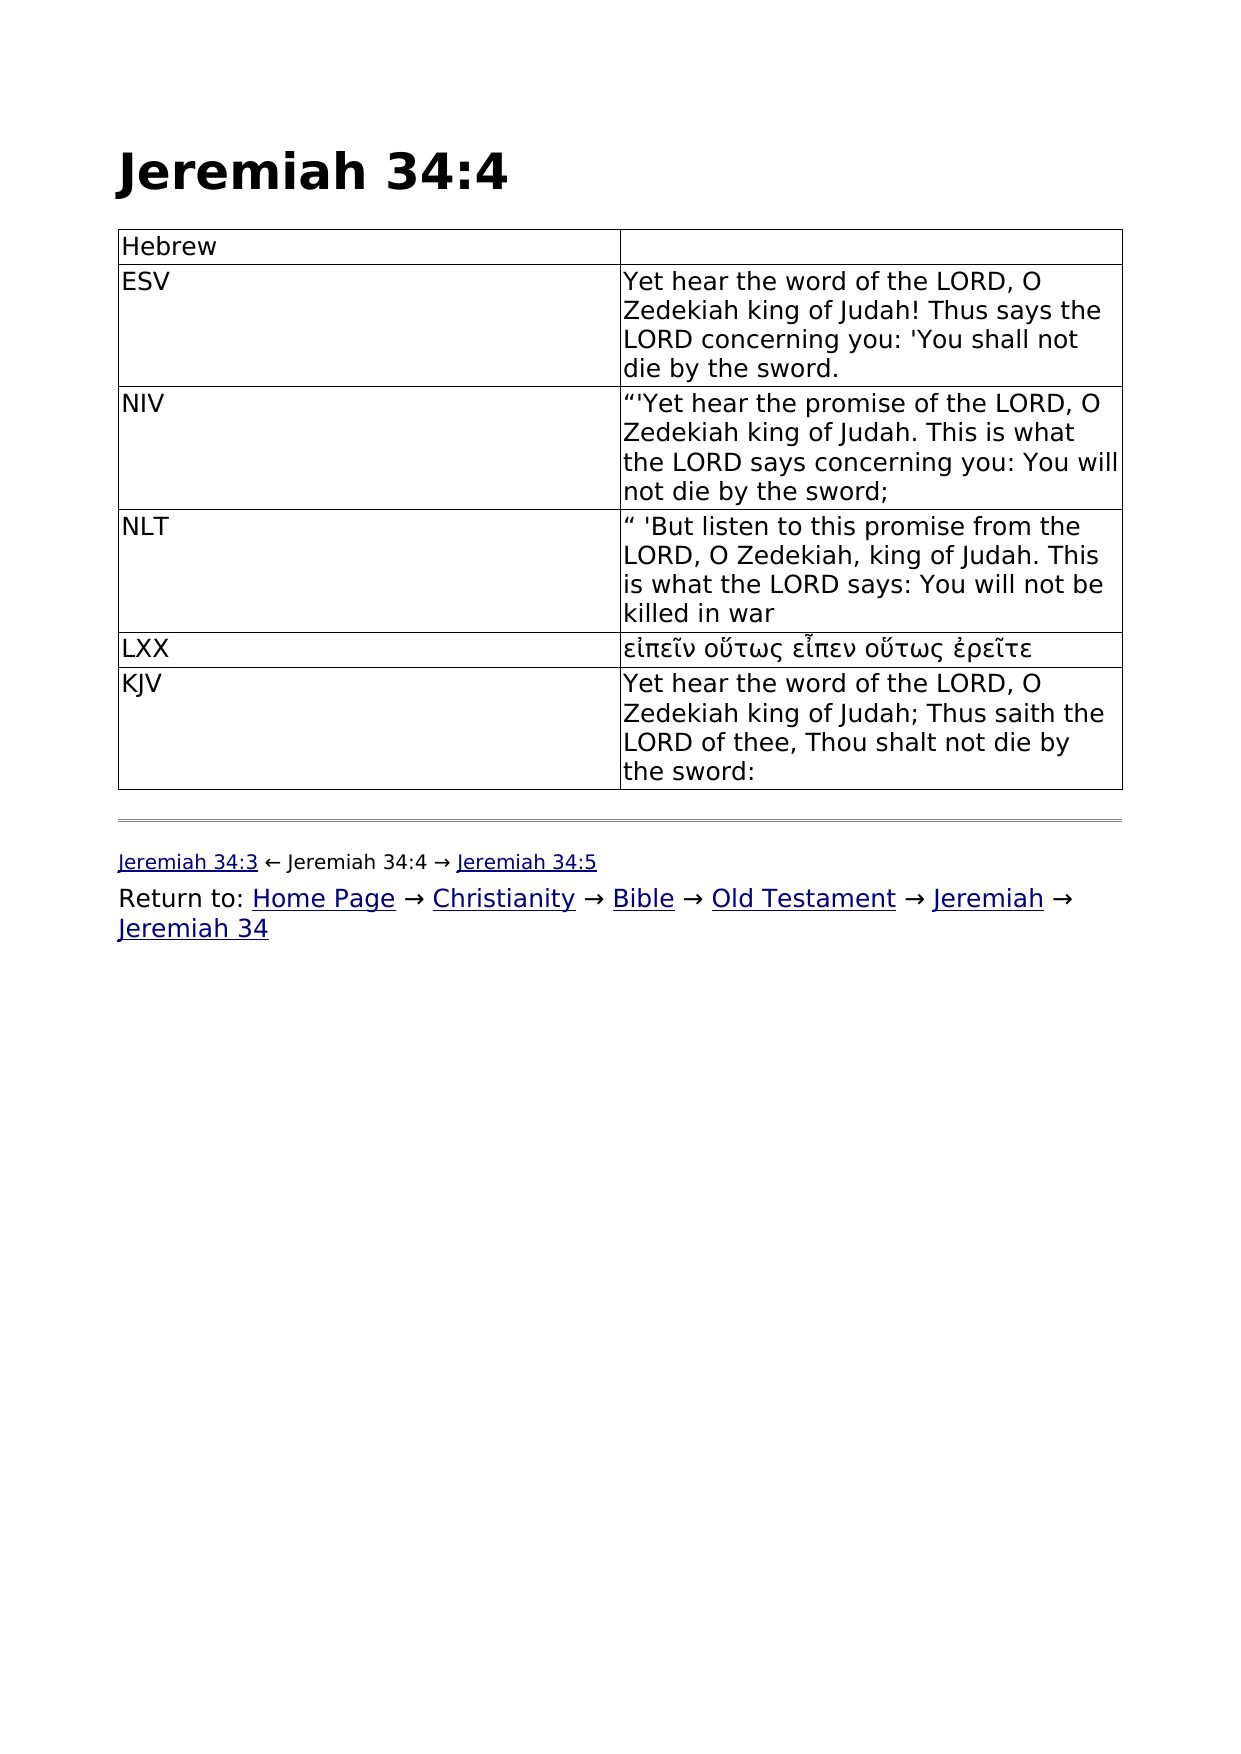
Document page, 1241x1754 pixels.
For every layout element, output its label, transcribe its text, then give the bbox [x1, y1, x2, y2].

table_cell KJV [119, 668, 620, 789]
table_cell εἰπεῖν οὕτως εἶπεν οὕτως ἐρεῖτε [621, 633, 1122, 667]
table_cell ESV [119, 265, 620, 386]
table_cell NIV [119, 387, 620, 509]
table_cell Yet hear the word of the LORD, O Zedekiah king of Judah; Thus saith the LORD of thee, Thou shalt not die by the sword: [621, 668, 1122, 789]
text Jeremiah 34:3 ← Jeremiah 34:4 → Jeremiah 34:5 [118, 851, 1122, 884]
table_header [621, 230, 1122, 264]
table_cell LXX [119, 633, 620, 667]
subtitle Jeremiah 34:4 [118, 143, 1122, 201]
table_header Hebrew [119, 230, 620, 264]
table_cell NLT [119, 510, 620, 632]
table_cell Yet hear the word of the LORD, O Zedekiah king of Judah! Thus says the LORD concerning you: 'You shall not die by the sword. [621, 265, 1122, 386]
table_cell “ 'But listen to this promise from the LORD, O Zedekiah, king of Judah. This is what the LORD says: You will not be killed in war [621, 510, 1122, 632]
table_cell “'Yet hear the promise of the LORD, O Zedekiah king of Judah. This is what the LORD says concerning you: You will not die by the sword; [621, 387, 1122, 509]
text Return to: Home Page → Christianity → Bible → Old Testament → Jeremiah → Jeremiah 34 [118, 884, 1122, 943]
